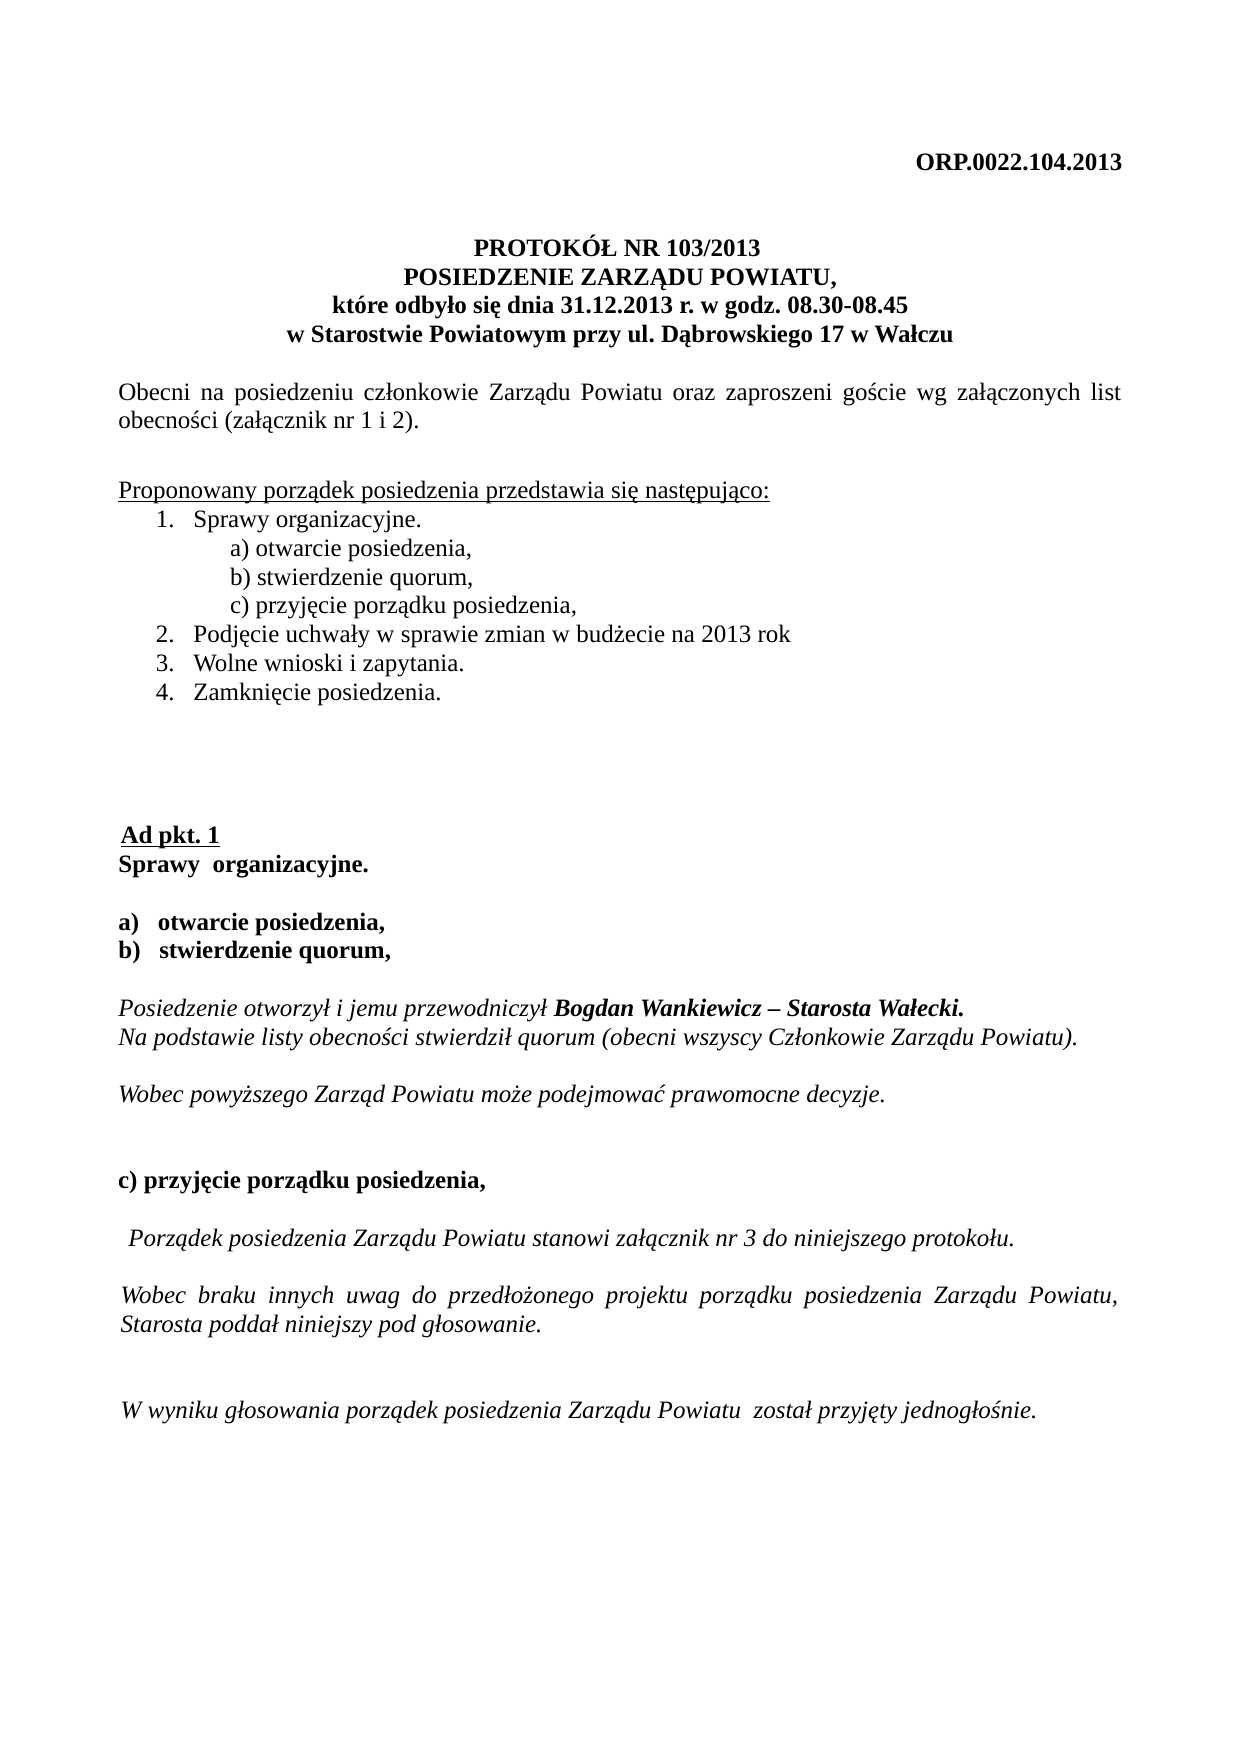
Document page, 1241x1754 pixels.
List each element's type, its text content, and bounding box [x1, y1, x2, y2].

text W wyniku głosowania porządek posiedzenia Zarządu Powiatu został przyjęty jednogłośnie. [83, 1396, 1122, 1424]
text b) stwierdzenie quorum, [156, 562, 1122, 591]
text Na podstawie listy obecności stwierdził quorum (obecni wszyscy Członkowie Zarządu Powiatu). [118, 1022, 1122, 1051]
list Sprawy organizacyjne. [156, 504, 1122, 533]
text Ad pkt. 1 [83, 821, 1122, 849]
text b) stwierdzenie quorum, [118, 936, 1122, 964]
text c) przyjęcie porządku posiedzenia, [156, 591, 1122, 619]
list Zamknięcie posiedzenia. [156, 677, 1122, 706]
text PROTOKÓŁ NR 103/2013 [118, 233, 1122, 262]
text Obecni na posiedzeniu członkowie Zarządu Powiatu oraz zaproszeni goście wg załączonych list obecności (załącznik nr 1 i 2). [118, 377, 1122, 434]
text które odbyło się dnia 31.12.2013 r. w godz. 08.30-08.45 [118, 291, 1122, 319]
text a) otwarcie posiedzenia, [118, 907, 1122, 936]
list Wolne wnioski i zapytania. [156, 648, 1122, 677]
text Posiedzenie otworzył i jemu przewodniczył Bogdan Wankiewicz – Starosta Wałecki. [118, 993, 1122, 1022]
text Wobec powyższego Zarząd Powiatu może podejmować prawomocne decyzje. [44, 1079, 1122, 1108]
text Wobec braku innych uwag do przedłożonego projektu porządku posiedzenia Zarządu Powiatu, Starosta poddał niniejszy pod głosowanie. [83, 1281, 1122, 1338]
text Porządek posiedzenia Zarządu Powiatu stanowi załącznik nr 3 do niniejszego protokołu. [116, 1223, 1122, 1252]
list Podjęcie uchwały w sprawie zmian w budżecie na 2013 rok [156, 619, 1122, 648]
text c) przyjęcie porządku posiedzenia, [44, 1166, 1122, 1194]
text ORP.0022.104.2013 [118, 147, 1122, 176]
text a) otwarcie posiedzenia, [156, 533, 1122, 562]
text w Starostwie Powiatowym przy ul. Dąbrowskiego 17 w Wałczu [118, 319, 1122, 348]
text Proponowany porządek posiedzenia przedstawia się następująco: [118, 476, 1122, 504]
text Sprawy organizacyjne. [118, 849, 1122, 878]
text POSIEDZENIE ZARZĄDU POWIATU, [118, 262, 1122, 291]
